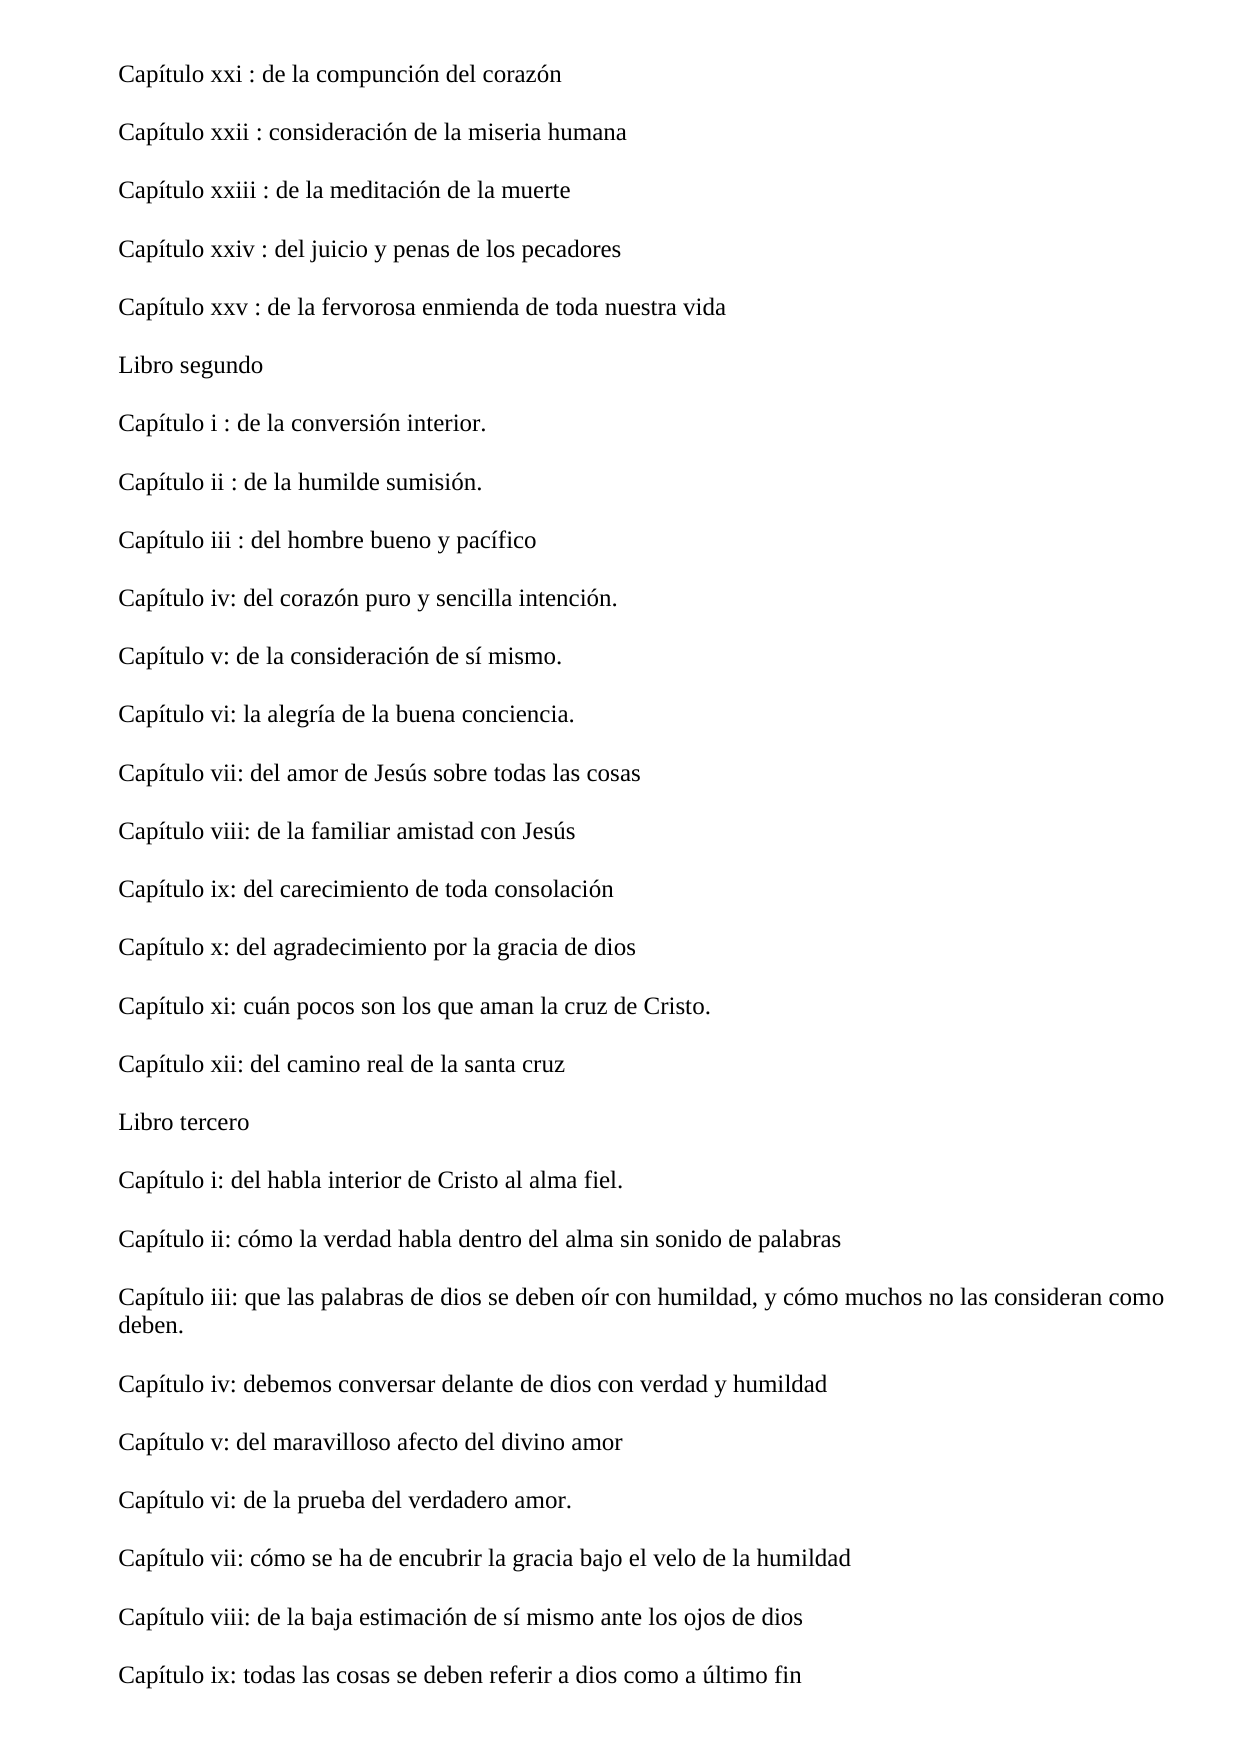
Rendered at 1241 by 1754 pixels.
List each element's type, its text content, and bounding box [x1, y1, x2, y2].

text Capítulo i : de la conversión interior. [118, 408, 1181, 437]
text Capítulo iv: debemos conversar delante de dios con verdad y humildad [118, 1369, 1181, 1398]
text Capítulo iv: del corazón puro y sencilla intención. [118, 583, 1181, 612]
text Capítulo xxi : de la compunción del corazón [118, 59, 1181, 88]
text Capítulo iii: que las palabras de dios se deben oír con humildad, y cómo muchos no las consideran como deben. [118, 1282, 1181, 1339]
text Capítulo viii: de la familiar amistad con Jesús [118, 816, 1181, 845]
text Capítulo iii : del hombre bueno y pacífico [118, 525, 1181, 554]
text Capítulo x: del agradecimiento por la gracia de dios [118, 932, 1181, 961]
text Capítulo ix: todas las cosas se deben referir a dios como a último fin [118, 1660, 1181, 1689]
text Capítulo ii : de la humilde sumisión. [118, 467, 1181, 495]
text Capítulo v: de la consideración de sí mismo. [118, 641, 1181, 670]
text Capítulo vi: la alegría de la buena conciencia. [118, 699, 1181, 728]
text Capítulo xi: cuán pocos son los que aman la cruz de Cristo. [118, 991, 1181, 1019]
text Capítulo vii: cómo se ha de encubrir la gracia bajo el velo de la humildad [118, 1543, 1181, 1572]
text Capítulo xxiv : del juicio y penas de los pecadores [118, 234, 1181, 262]
text Capítulo xii: del camino real de la santa cruz [118, 1049, 1181, 1078]
text Capítulo viii: de la baja estimación de sí mismo ante los ojos de dios [118, 1602, 1181, 1631]
text Capítulo i: del habla interior de Cristo al alma fiel. [118, 1165, 1181, 1194]
text Capítulo xxv : de la fervorosa enmienda de toda nuestra vida [118, 292, 1181, 321]
text Capítulo vi: de la prueba del verdadero amor. [118, 1485, 1181, 1514]
text Libro tercero [118, 1107, 1181, 1136]
text Libro segundo [118, 350, 1181, 379]
text Capítulo xxiii : de la meditación de la muerte [118, 176, 1181, 204]
text Capítulo xxii : consideración de la miseria humana [118, 117, 1181, 146]
text Capítulo ix: del carecimiento de toda consolación [118, 874, 1181, 903]
text Capítulo v: del maravilloso afecto del divino amor [118, 1427, 1181, 1456]
text Capítulo ii: cómo la verdad habla dentro del alma sin sonido de palabras [118, 1224, 1181, 1252]
text Capítulo vii: del amor de Jesús sobre todas las cosas [118, 758, 1181, 787]
